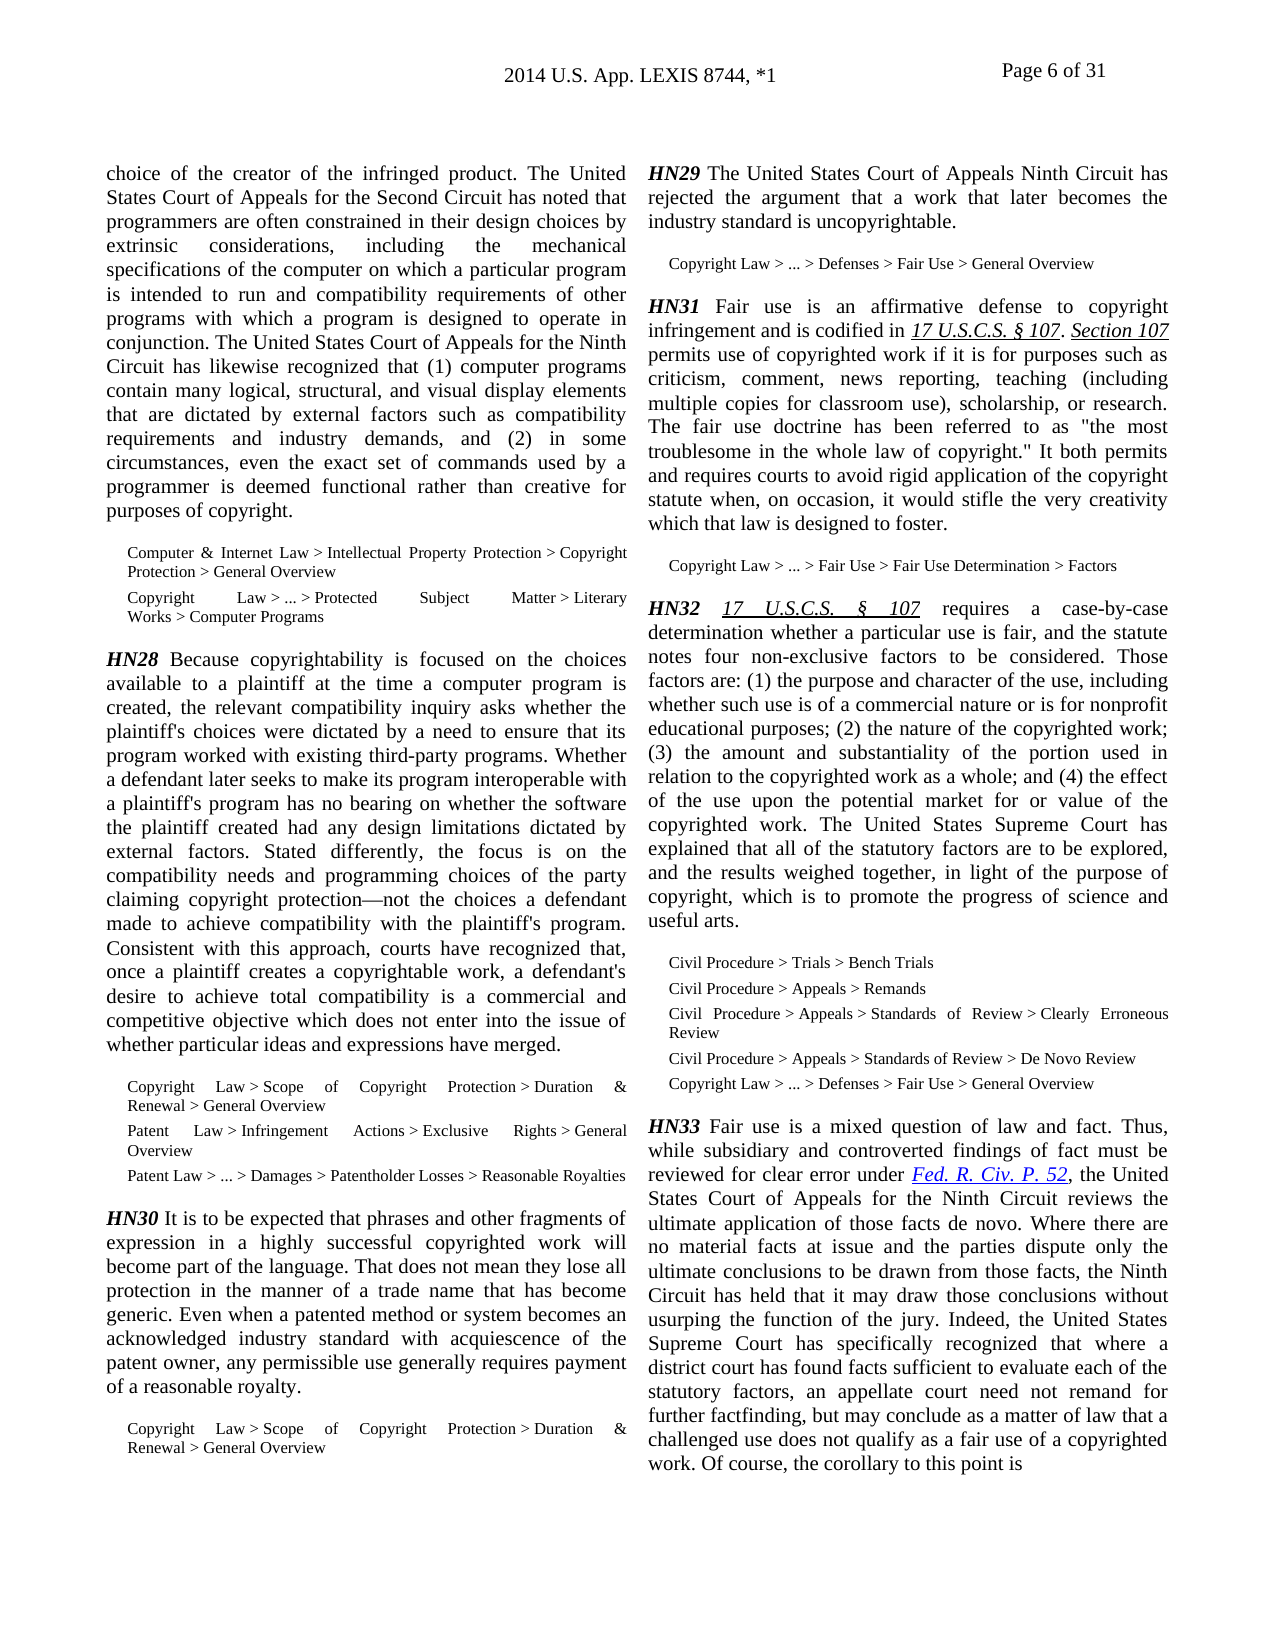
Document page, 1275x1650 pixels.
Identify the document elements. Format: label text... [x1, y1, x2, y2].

text Computer & Internet Law > Intellectual Property Protection > Copyright Protection > General Overview [127, 543, 627, 581]
text Copyright Law > ... > Defenses > Fair Use > General Overview [669, 254, 1169, 273]
text Copyright Law > ... > Fair Use > Fair Use Determination > Factors [669, 556, 1169, 575]
text Patent Law > ... > Damages > Patentholder Losses > Reasonable Royalties [127, 1166, 627, 1185]
text Patent Law > Infringement Actions > Exclusive Rights > General Overview [127, 1121, 627, 1159]
text Copyright Law > ... > Defenses > Fair Use > General Overview [669, 1074, 1169, 1093]
text Copyright Law > Scope of Copyright Protection > Duration & Renewal > General Overview [127, 1419, 627, 1457]
text HN28 Because copyrightability is focused on the choices available to a plaintiff at the time a computer program is created, the relevant compatibility inquiry asks whether the plaintiff's choices were dictated by a need to ensure that its program worked with existing third-party programs. Whether a defendant later seeks to make its program interoperable with a plaintiff's program has no bearing on whether the software the plaintiff created had any design limitations dictated by external factors. Stated differently, the focus is on the compatibility needs and programming choices of the party claiming copyright protection—not the choices a defendant made to achieve compatibility with the plaintiff's program. Consistent with this approach, courts have recognized that, once a plaintiff creates a copyrightable work, a defendant's desire to achieve total compatibility is a commercial and competitive objective which does not enter into the issue of whether particular ideas and expressions have merged. [106, 647, 627, 1056]
text Civil Procedure > Appeals > Remands [669, 979, 1169, 998]
text choice of the creator of the infringed product. The United States Court of Appeals for the Second Circuit has noted that programmers are often constrained in their design choices by extrinsic considerations, including the mechanical specifications of the computer on which a particular program is intended to run and compatibility requirements of other programs with which a program is designed to operate in conjunction. The United States Court of Appeals for the Ninth Circuit has likewise recognized that (1) computer programs contain many logical, structural, and visual display elements that are dictated by external factors such as compatibility requirements and industry demands, and (2) in some circumstances, even the exact set of commands used by a programmer is deemed functional rather than creative for purposes of copyright. [106, 161, 627, 522]
text Civil Procedure > Trials > Bench Trials [669, 953, 1169, 972]
text HN30 It is to be expected that phrases and other fragments of expression in a highly successful copyrighted work will become part of the language. That does not mean they lose all protection in the manner of a trade name that has become generic. Even when a patented method or system becomes an acknowledged industry standard with acquiescence of the patent owner, any permissible use generally requires payment of a reasonable royalty. [106, 1206, 627, 1398]
text HN32 17 U.S.C.S. § 107 requires a case-by-case determination whether a particular use is fair, and the statute notes four non-exclusive factors to be considered. Those factors are: (1) the purpose and character of the use, including whether such use is of a commercial nature or is for nonprofit educational purposes; (2) the nature of the copyrighted work; (3) the amount and substantiality of the portion used in relation to the copyrighted work as a whole; and (4) the effect of the use upon the potential market for or value of the copyrighted work. The United States Supreme Court has explained that all of the statutory factors are to be explored, and the results weighed together, in light of the purpose of copyright, which is to promote the progress of science and useful arts. [648, 596, 1169, 932]
text HN31 Fair use is an affirmative defense to copyright infringement and is codified in 17 U.S.C.S. § 107. Section 107 permits use of copyrighted work if it is for purposes such as criticism, comment, news reporting, teaching (including multiple copies for classroom use), scholarship, or research. The fair use doctrine has been referred to as "the most troublesome in the whole law of copyright." It both permits and requires courts to avoid rigid application of the copyright statute when, on occasion, it would stifle the very creativity which that law is designed to foster. [648, 294, 1169, 535]
text HN29 The United States Court of Appeals Ninth Circuit has rejected the argument that a work that later becomes the industry standard is uncopyrightable. [648, 161, 1169, 233]
text Copyright Law > ... > Protected Subject Matter > Literary Works > Computer Programs [127, 587, 627, 626]
text Copyright Law > Scope of Copyright Protection > Duration & Renewal > General Overview [127, 1077, 627, 1115]
text HN33 Fair use is a mixed question of law and fact. Thus, while subsidiary and controverted findings of fact must be reviewed for clear error under Fed. R. Civ. P. 52, the United States Court of Appeals for the Ninth Circuit reviews the ultimate application of those facts de novo. Where there are no material facts at issue and the parties dispute only the ultimate conclusions to be drawn from those facts, the Ninth Circuit has held that it may draw those conclusions without usurping the function of the jury. Indeed, the United States Supreme Court has specifically recognized that where a district court has found facts sufficient to evaluate each of the statutory factors, an appellate court need not remand for further factfinding, but may conclude as a matter of law that a challenged use does not qualify as a fair use of a copyrighted work. Of course, the corollary to this point is [648, 1114, 1169, 1475]
text Civil Procedure > Appeals > Standards of Review > De Novo Review [669, 1049, 1169, 1068]
text Civil Procedure > Appeals > Standards of Review > Clearly Erroneous Review [669, 1004, 1169, 1042]
